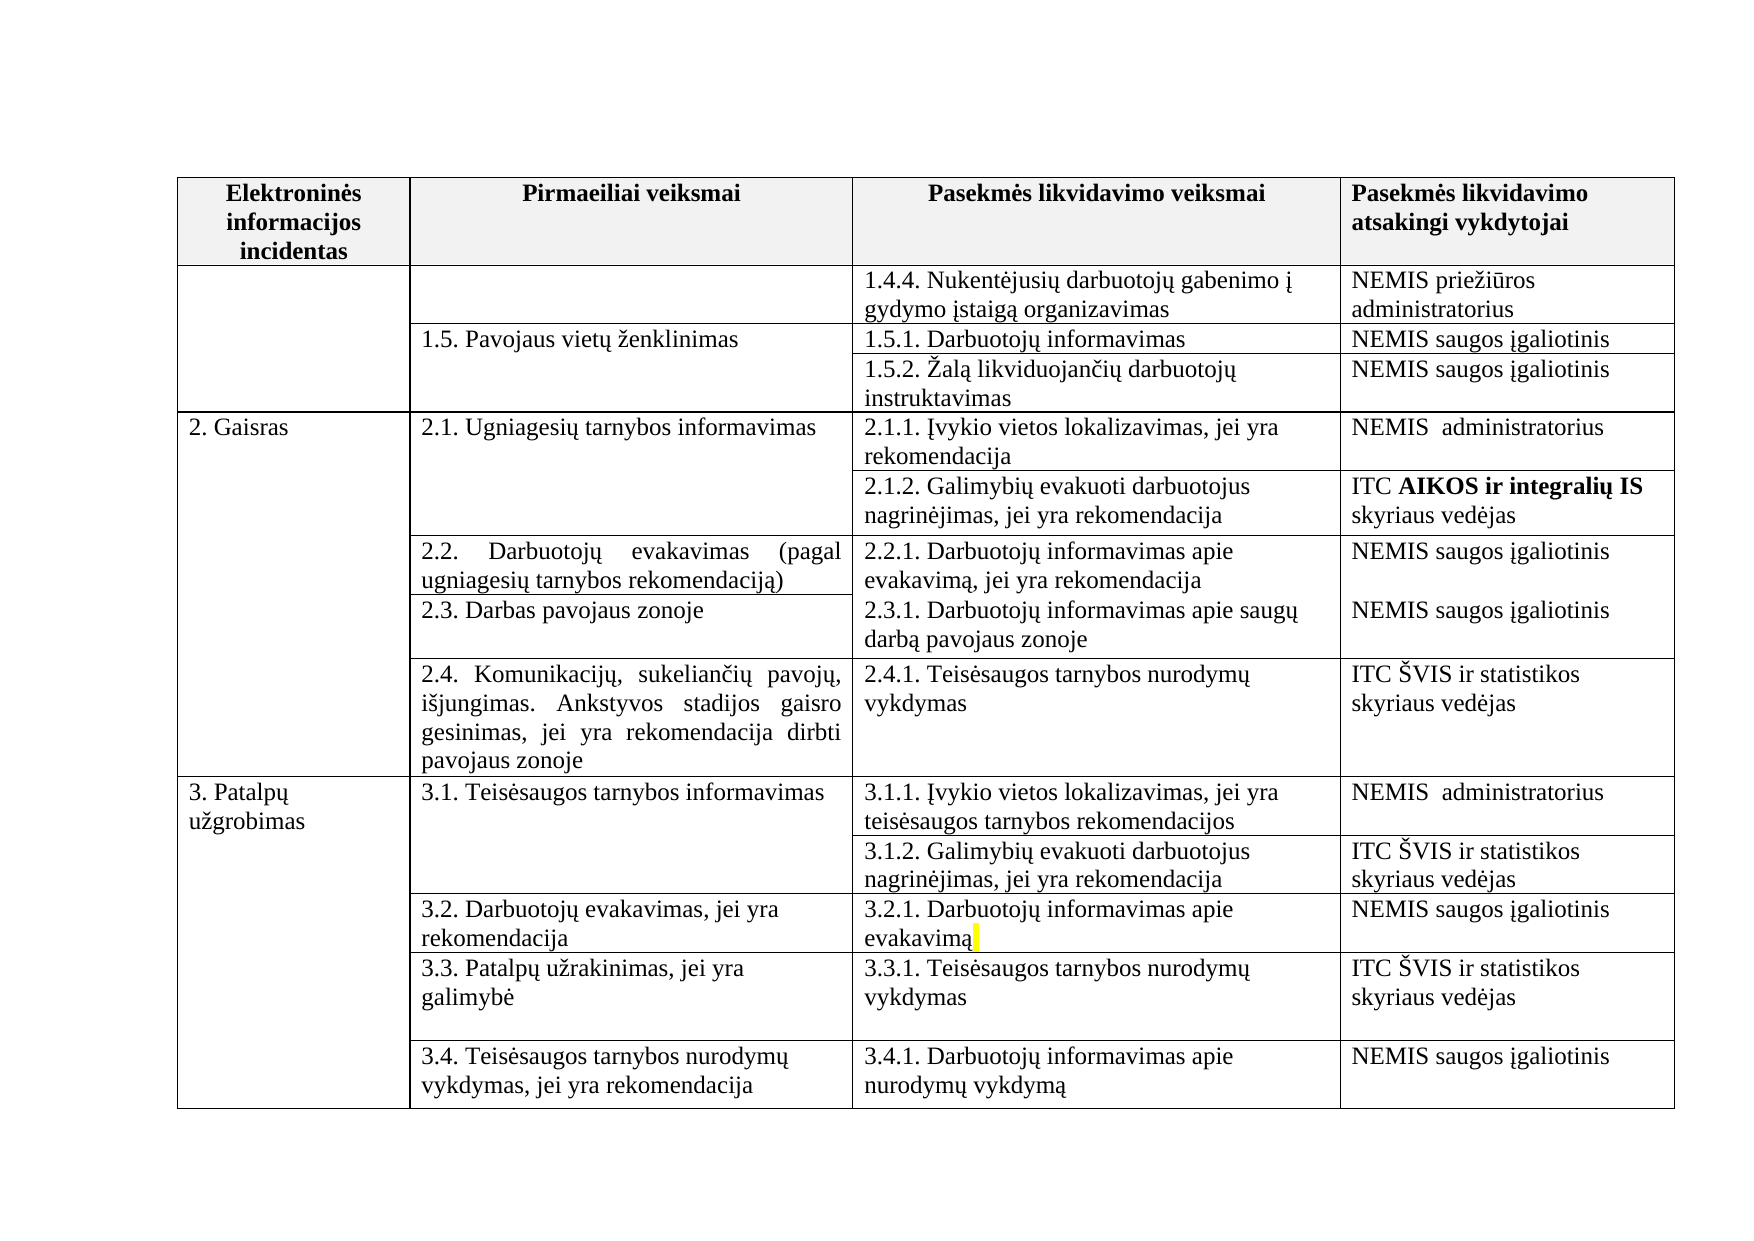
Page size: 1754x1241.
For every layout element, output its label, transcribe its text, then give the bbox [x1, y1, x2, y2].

table_cell 2.3.1. Darbuotojų informavimas apie saugų darbą pavojaus zonoje [853, 595, 1340, 658]
table_cell 1.5. Pavojaus vietų ženklinimas [411, 324, 852, 411]
table_cell NEMIS saugos įgaliotinis [1341, 354, 1674, 411]
table_cell [1341, 1011, 1674, 1040]
table_cell NEMIS saugos įgaliotinis [1341, 324, 1674, 353]
table_cell 3.2.1. Darbuotojų informavimas apie evakavimą [853, 894, 1340, 952]
table_cell 3.4. Teisėsaugos tarnybos nurodymų vykdymas, jei yra rekomendacija [411, 1041, 852, 1108]
table_cell NEMIS saugos įgaliotinis [1341, 595, 1674, 658]
table_cell NEMIS saugos įgaliotinis [1341, 536, 1674, 594]
table_cell 2.1.1. Įvykio vietos lokalizavimas, jei yra rekomendacija [853, 413, 1340, 470]
table_header Pasekmės likvidavimo atsakingi vykdytojai [1341, 178, 1674, 264]
table_cell ITC ŠVIS ir statistikos skyriaus vedėjas [1341, 953, 1674, 1010]
table_cell 3.3.1. Teisėsaugos tarnybos nurodymų vykdymas [853, 953, 1340, 1010]
table_cell NEMIS administratorius [1341, 777, 1674, 835]
table_cell 3.1.1. Įvykio vietos lokalizavimas, jei yra teisėsaugos tarnybos rekomendacijos [853, 777, 1340, 835]
table_cell 2.2. Darbuotojų evakavimas (pagal ugniagesių tarnybos rekomendaciją) [411, 536, 852, 594]
table_cell 2.3. Darbas pavojaus zonoje [411, 595, 852, 658]
table_cell 2.4.1. Teisėsaugos tarnybos nurodymų vykdymas [853, 659, 1340, 776]
table_cell 3.1.2. Galimybių evakuoti darbuotojus nagrinėjimas, jei yra rekomendacija [853, 836, 1340, 893]
table_cell ITC ŠVIS ir statistikos skyriaus vedėjas [1341, 659, 1674, 776]
table_cell 3.2. Darbuotojų evakavimas, jei yra rekomendacija [411, 894, 852, 952]
table_cell 2.1. Ugniagesių tarnybos informavimas [411, 413, 852, 535]
table_cell [411, 266, 852, 323]
table_cell 1.4.4. Nukentėjusių darbuotojų gabenimo į gydymo įstaigą organizavimas [853, 266, 1340, 323]
table_cell ITC ŠVIS ir statistikos skyriaus vedėjas [1341, 836, 1674, 893]
table_cell 1.5.1. Darbuotojų informavimas [853, 324, 1340, 353]
table_cell 3.1. Teisėsaugos tarnybos informavimas [411, 777, 852, 893]
table_cell NEMIS saugos įgaliotinis [1341, 894, 1674, 952]
table_cell NEMIS administratorius [1341, 413, 1674, 470]
table_cell 2.1.2. Galimybių evakuoti darbuotojus nagrinėjimas, jei yra rekomendacija [853, 471, 1340, 535]
table_header Elektroninės informacijos incidentas [178, 178, 409, 264]
table_header Pirmaeiliai veiksmai [411, 178, 852, 264]
table_cell 3.4.1. Darbuotojų informavimas apie nurodymų vykdymą [853, 1041, 1340, 1108]
table_cell NEMIS priežiūros administratorius [1341, 266, 1674, 323]
table_cell 2. Gaisras [178, 413, 409, 776]
table_cell NEMIS saugos įgaliotinis [1341, 1041, 1674, 1108]
table_cell 2.4. Komunikacijų, sukeliančių pavojų, išjungimas. Ankstyvos stadijos gaisro gesinimas, jei yra rekomendacija dirbti pavojaus zonoje [411, 659, 852, 776]
table_cell 2.2.1. Darbuotojų informavimas apie evakavimą, jei yra rekomendacija [853, 536, 1340, 594]
table_cell 3.3. Patalpų užrakinimas, jei yra galimybė [411, 953, 852, 1040]
table_cell 1.5.2. Žalą likviduojančių darbuotojų instruktavimas [853, 354, 1340, 411]
table_cell [853, 1011, 1340, 1040]
table_cell 3. Patalpų užgrobimas [178, 777, 409, 1108]
table_header Pasekmės likvidavimo veiksmai [853, 178, 1340, 264]
table_cell ITC AIKOS ir integralių IS skyriaus vedėjas [1341, 471, 1674, 535]
table_cell [178, 266, 409, 411]
